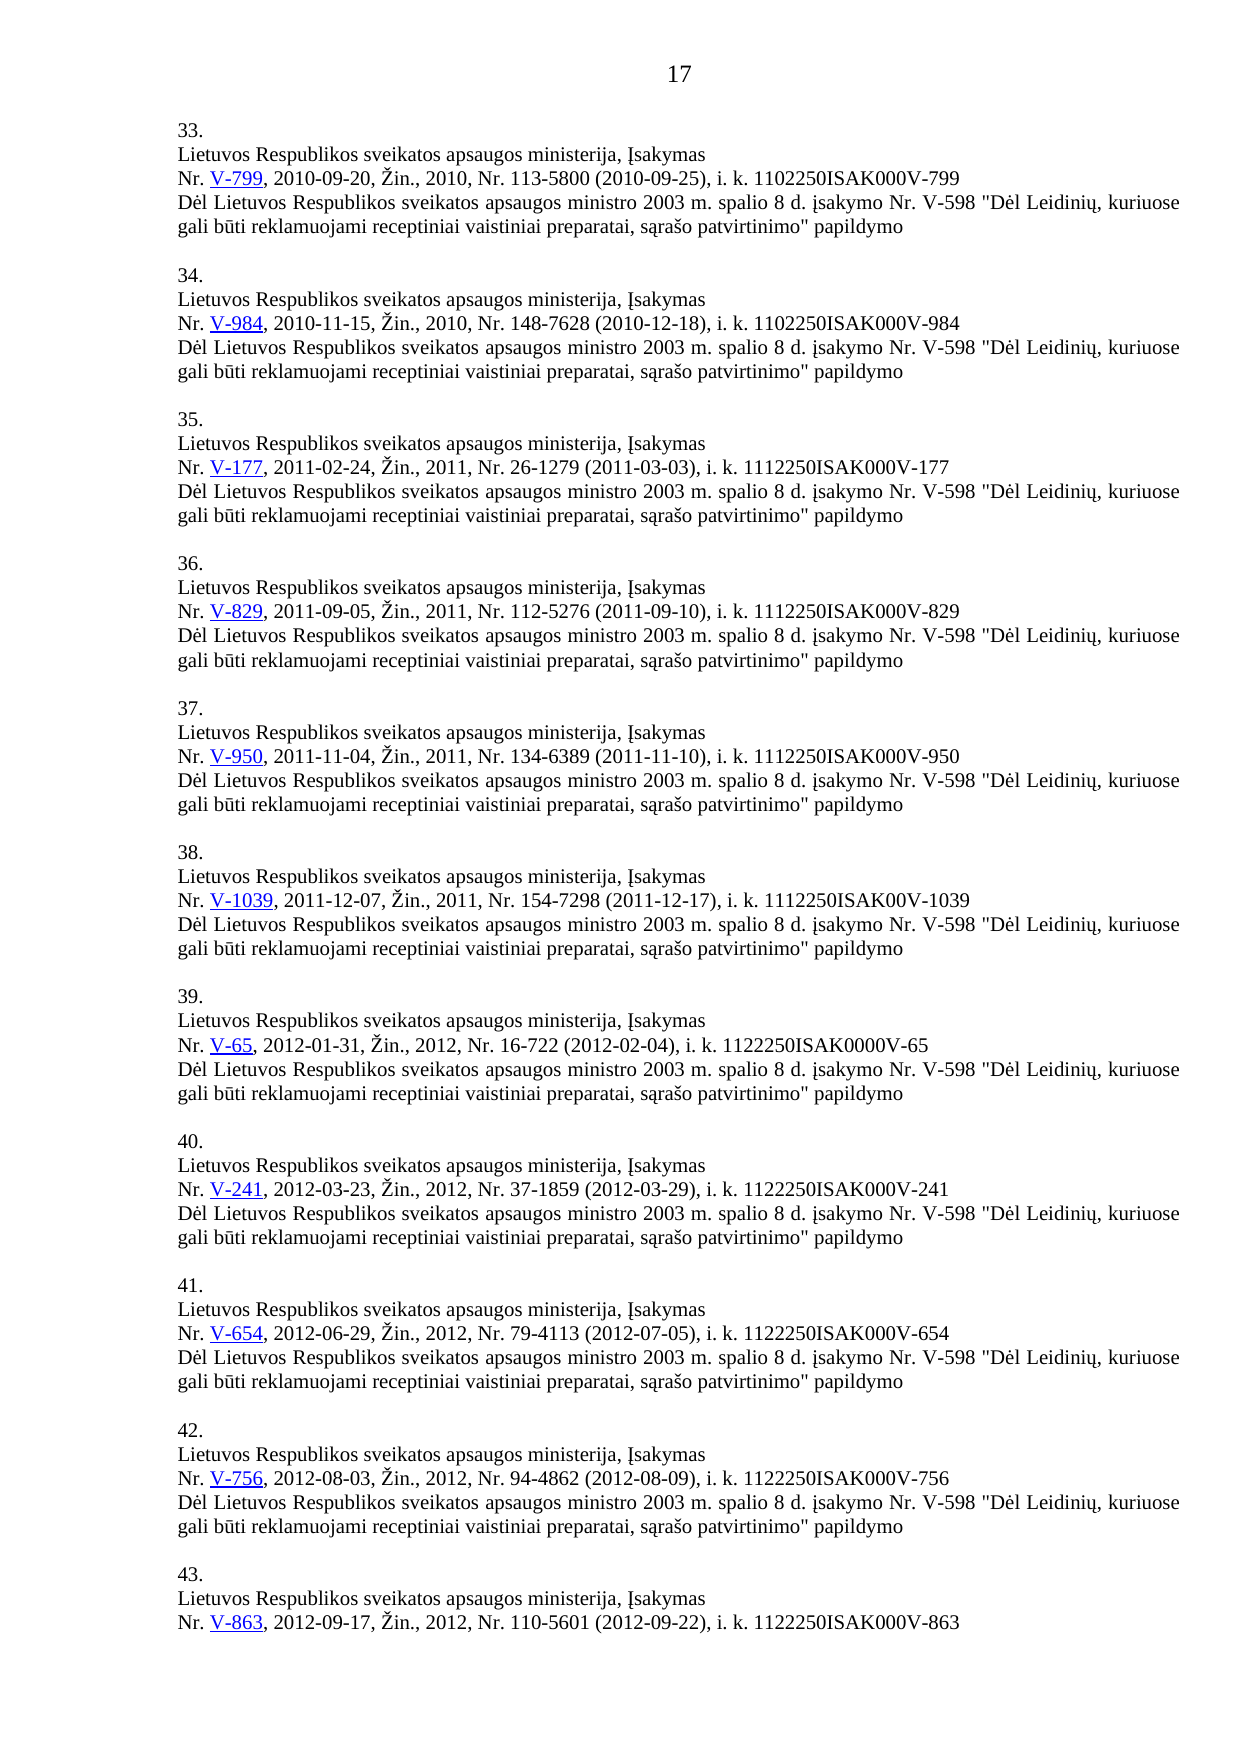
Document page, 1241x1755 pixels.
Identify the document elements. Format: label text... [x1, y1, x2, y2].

text Lietuvos Respublikos sveikatos apsaugos ministerija, Įsakymas [177, 720, 1181, 744]
text Lietuvos Respublikos sveikatos apsaugos ministerija, Įsakymas [177, 287, 1181, 311]
text 34. [177, 262, 1181, 287]
text Nr. V-984, 2010-11-15, Žin., 2010, Nr. 148-7628 (2010-12-18), i. k. 1102250ISAK000V-984 [177, 311, 1181, 335]
text 35. [177, 407, 1181, 431]
text Dėl Lietuvos Respublikos sveikatos apsaugos ministro 2003 m. spalio 8 d. įsakymo Nr. V-598 "Dėl Leidinių, kuriuose gali būti reklamuojami receptiniai vaistiniai preparatai, sąrašo patvirtinimo" papildymo [177, 1345, 1181, 1393]
text Nr. V-65, 2012-01-31, Žin., 2012, Nr. 16-722 (2012-02-04), i. k. 1122250ISAK0000V-65 [177, 1032, 1181, 1057]
text Nr. V-863, 2012-09-17, Žin., 2012, Nr. 110-5601 (2012-09-22), i. k. 1122250ISAK000V-863 [177, 1610, 1181, 1634]
text Lietuvos Respublikos sveikatos apsaugos ministerija, Įsakymas [177, 1297, 1181, 1321]
text Dėl Lietuvos Respublikos sveikatos apsaugos ministro 2003 m. spalio 8 d. įsakymo Nr. V-598 "Dėl Leidinių, kuriuose gali būti reklamuojami receptiniai vaistiniai preparatai, sąrašo patvirtinimo" papildymo [177, 1057, 1181, 1105]
text 43. [177, 1562, 1181, 1586]
text Dėl Lietuvos Respublikos sveikatos apsaugos ministro 2003 m. spalio 8 d. įsakymo Nr. V-598 "Dėl Leidinių, kuriuose gali būti reklamuojami receptiniai vaistiniai preparatai, sąrašo patvirtinimo" papildymo [177, 479, 1181, 527]
text Dėl Lietuvos Respublikos sveikatos apsaugos ministro 2003 m. spalio 8 d. įsakymo Nr. V-598 "Dėl Leidinių, kuriuose gali būti reklamuojami receptiniai vaistiniai preparatai, sąrašo patvirtinimo" papildymo [177, 912, 1181, 960]
text Nr. V-241, 2012-03-23, Žin., 2012, Nr. 37-1859 (2012-03-29), i. k. 1122250ISAK000V-241 [177, 1177, 1181, 1201]
text Lietuvos Respublikos sveikatos apsaugos ministerija, Įsakymas [177, 575, 1181, 599]
text Nr. V-950, 2011-11-04, Žin., 2011, Nr. 134-6389 (2011-11-10), i. k. 1112250ISAK000V-950 [177, 744, 1181, 768]
text Lietuvos Respublikos sveikatos apsaugos ministerija, Įsakymas [177, 1008, 1181, 1032]
text Lietuvos Respublikos sveikatos apsaugos ministerija, Įsakymas [177, 1586, 1181, 1610]
text Lietuvos Respublikos sveikatos apsaugos ministerija, Įsakymas [177, 142, 1181, 166]
text 41. [177, 1273, 1181, 1297]
text 36. [177, 551, 1181, 575]
text Lietuvos Respublikos sveikatos apsaugos ministerija, Įsakymas [177, 431, 1181, 455]
text Dėl Lietuvos Respublikos sveikatos apsaugos ministro 2003 m. spalio 8 d. įsakymo Nr. V-598 "Dėl Leidinių, kuriuose gali būti reklamuojami receptiniai vaistiniai preparatai, sąrašo patvirtinimo" papildymo [177, 768, 1181, 816]
text Nr. V-1039, 2011-12-07, Žin., 2011, Nr. 154-7298 (2011-12-17), i. k. 1112250ISAK00V-1039 [177, 888, 1181, 912]
text 42. [177, 1417, 1181, 1442]
text 40. [177, 1129, 1181, 1153]
text 33. [177, 118, 1181, 142]
text Nr. V-177, 2011-02-24, Žin., 2011, Nr. 26-1279 (2011-03-03), i. k. 1112250ISAK000V-177 [177, 455, 1181, 479]
text Dėl Lietuvos Respublikos sveikatos apsaugos ministro 2003 m. spalio 8 d. įsakymo Nr. V-598 "Dėl Leidinių, kuriuose gali būti reklamuojami receptiniai vaistiniai preparatai, sąrašo patvirtinimo" papildymo [177, 1490, 1181, 1538]
text Nr. V-829, 2011-09-05, Žin., 2011, Nr. 112-5276 (2011-09-10), i. k. 1112250ISAK000V-829 [177, 599, 1181, 623]
text 39. [177, 984, 1181, 1008]
text Dėl Lietuvos Respublikos sveikatos apsaugos ministro 2003 m. spalio 8 d. įsakymo Nr. V-598 "Dėl Leidinių, kuriuose gali būti reklamuojami receptiniai vaistiniai preparatai, sąrašo patvirtinimo" papildymo [177, 1201, 1181, 1249]
text 38. [177, 840, 1181, 864]
text Lietuvos Respublikos sveikatos apsaugos ministerija, Įsakymas [177, 864, 1181, 888]
text Dėl Lietuvos Respublikos sveikatos apsaugos ministro 2003 m. spalio 8 d. įsakymo Nr. V-598 "Dėl Leidinių, kuriuose gali būti reklamuojami receptiniai vaistiniai preparatai, sąrašo patvirtinimo" papildymo [177, 623, 1181, 672]
text Lietuvos Respublikos sveikatos apsaugos ministerija, Įsakymas [177, 1442, 1181, 1466]
text Lietuvos Respublikos sveikatos apsaugos ministerija, Įsakymas [177, 1153, 1181, 1177]
text 37. [177, 696, 1181, 720]
text Nr. V-799, 2010-09-20, Žin., 2010, Nr. 113-5800 (2010-09-25), i. k. 1102250ISAK000V-799 [177, 166, 1181, 190]
text Nr. V-756, 2012-08-03, Žin., 2012, Nr. 94-4862 (2012-08-09), i. k. 1122250ISAK000V-756 [177, 1466, 1181, 1490]
text Dėl Lietuvos Respublikos sveikatos apsaugos ministro 2003 m. spalio 8 d. įsakymo Nr. V-598 "Dėl Leidinių, kuriuose gali būti reklamuojami receptiniai vaistiniai preparatai, sąrašo patvirtinimo" papildymo [177, 190, 1181, 238]
text Dėl Lietuvos Respublikos sveikatos apsaugos ministro 2003 m. spalio 8 d. įsakymo Nr. V-598 "Dėl Leidinių, kuriuose gali būti reklamuojami receptiniai vaistiniai preparatai, sąrašo patvirtinimo" papildymo [177, 335, 1181, 383]
text Nr. V-654, 2012-06-29, Žin., 2012, Nr. 79-4113 (2012-07-05), i. k. 1122250ISAK000V-654 [177, 1321, 1181, 1345]
